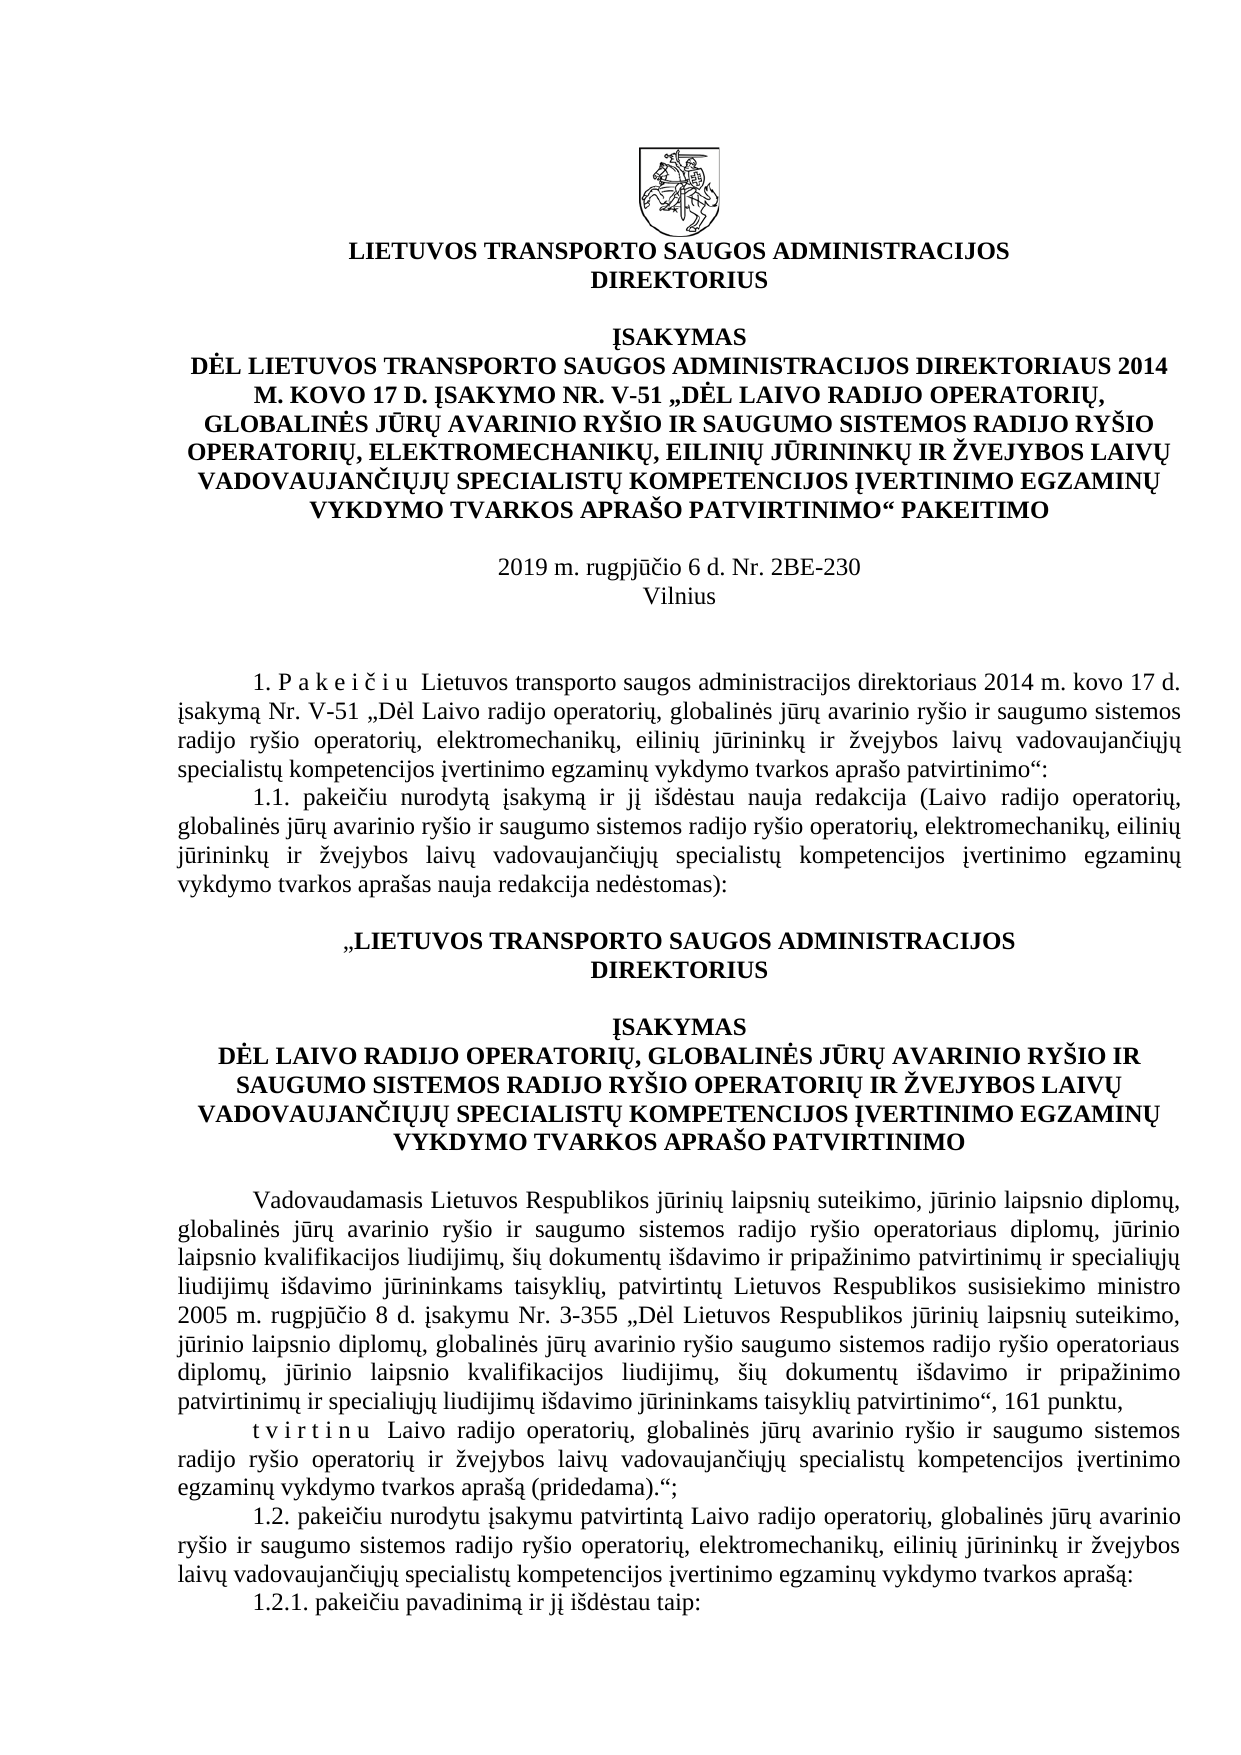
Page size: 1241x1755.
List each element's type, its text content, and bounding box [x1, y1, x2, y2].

text DĖL LIETUVOS TRANSPORTO SAUGOS ADMINISTRACIJOS DIREKTORIAUS 2014 M. KOVO 17 D. ĮSAKYMO NR. V-51 „DĖL LAIVO RADIJO OPERATORIŲ, GLOBALINĖS JŪRŲ AVARINIO RYŠIO IR SAUGUMO SISTEMOS RADIJO RYŠIO OPERATORIŲ, ELEKTROMECHANIKŲ, EILINIŲ JŪRININKŲ IR ŽVEJYBOS LAIVŲ VADOVAUJANČIŲJŲ SPECIALISTŲ KOMPETENCIJOS ĮVERTINIMO EGZAMINŲ VYKDYMO TVARKOS APRAŠO PATVIRTINIMO“ PAKEITIMO [177, 351, 1181, 524]
text tvirtinu Laivo radijo operatorių, globalinės jūrų avarinio ryšio ir saugumo sistemos radijo ryšio operatorių ir žvejybos laivų vadovaujančiųjų specialistų kompetencijos įvertinimo egzaminų vykdymo tvarkos aprašą (pridedama).“; [177, 1415, 1181, 1501]
text DĖL LAIVO RADIJO OPERATORIŲ, GLOBALINĖS JŪRŲ AVARINIO RYŠIO IR SAUGUMO SISTEMOS RADIJO RYŠIO OPERATORIŲ IR ŽVEJYBOS LAIVŲ VADOVAUJANČIŲJŲ SPECIALISTŲ KOMPETENCIJOS ĮVERTINIMO EGZAMINŲ VYKDYMO TVARKOS APRAŠO PATVIRTINIMO [177, 1041, 1181, 1156]
text DIREKTORIUS [177, 955, 1181, 984]
text 1.2. pakeičiu nurodytu įsakymu patvirtintą Laivo radijo operatorių, globalinės jūrų avarinio ryšio ir saugumo sistemos radijo ryšio operatorių, elektromechanikų, eilinių jūrininkų ir žvejybos laivų vadovaujančiųjų specialistų kompetencijos įvertinimo egzaminų vykdymo tvarkos aprašą: [177, 1501, 1181, 1587]
text 1.1. pakeičiu nurodytą įsakymą ir jį išdėstau nauja redakcija (Laivo radijo operatorių, globalinės jūrų avarinio ryšio ir saugumo sistemos radijo ryšio operatorių, elektromechanikų, eilinių jūrininkų ir žvejybos laivų vadovaujančiųjų specialistų kompetencijos įvertinimo egzaminų vykdymo tvarkos aprašas nauja redakcija nedėstomas): [177, 782, 1181, 897]
text Vadovaudamasis Lietuvos Respublikos jūrinių laipsnių suteikimo, jūrinio laipsnio diplomų, globalinės jūrų avarinio ryšio ir saugumo sistemos radijo ryšio operatoriaus diplomų, jūrinio laipsnio kvalifikacijos liudijimų, šių dokumentų išdavimo ir pripažinimo patvirtinimų ir specialiųjų liudijimų išdavimo jūrininkams taisyklių, patvirtintų Lietuvos Respublikos susisiekimo ministro 2005 m. rugpjūčio 8 d. įsakymu Nr. 3-355 „Dėl Lietuvos Respublikos jūrinių laipsnių suteikimo, jūrinio laipsnio diplomų, globalinės jūrų avarinio ryšio saugumo sistemos radijo ryšio operatoriaus diplomų, jūrinio laipsnio kvalifikacijos liudijimų, šių dokumentų išdavimo ir pripažinimo patvirtinimų ir specialiųjų liudijimų išdavimo jūrininkams taisyklių patvirtinimo“, 161 punktu, [177, 1185, 1181, 1415]
text ĮSAKYMAS [177, 322, 1181, 351]
text Vilnius [177, 581, 1181, 610]
text 1. Pakeičiu Lietuvos transporto saugos administracijos direktoriaus 2014 m. kovo 17 d. įsakymą Nr. V-51 „Dėl Laivo radijo operatorių, globalinės jūrų avarinio ryšio ir saugumo sistemos radijo ryšio operatorių, elektromechanikų, eilinių jūrininkų ir žvejybos laivų vadovaujančiųjų specialistų kompetencijos įvertinimo egzaminų vykdymo tvarkos aprašo patvirtinimo“: [177, 667, 1181, 782]
text 1.2.1. pakeičiu pavadinimą ir jį išdėstau taip: [177, 1587, 1181, 1616]
text DIREKTORIUS [177, 265, 1181, 294]
text ĮSAKYMAS [177, 1012, 1181, 1041]
text „LIETUVOS TRANSPORTO SAUGOS ADMINISTRACIJOS [177, 926, 1181, 955]
text 2019 m. rugpjūčio 6 d. Nr. 2BE-230 [177, 552, 1181, 581]
text LIETUVOS TRANSPORTO SAUGOS ADMINISTRACIJOS [177, 236, 1181, 265]
